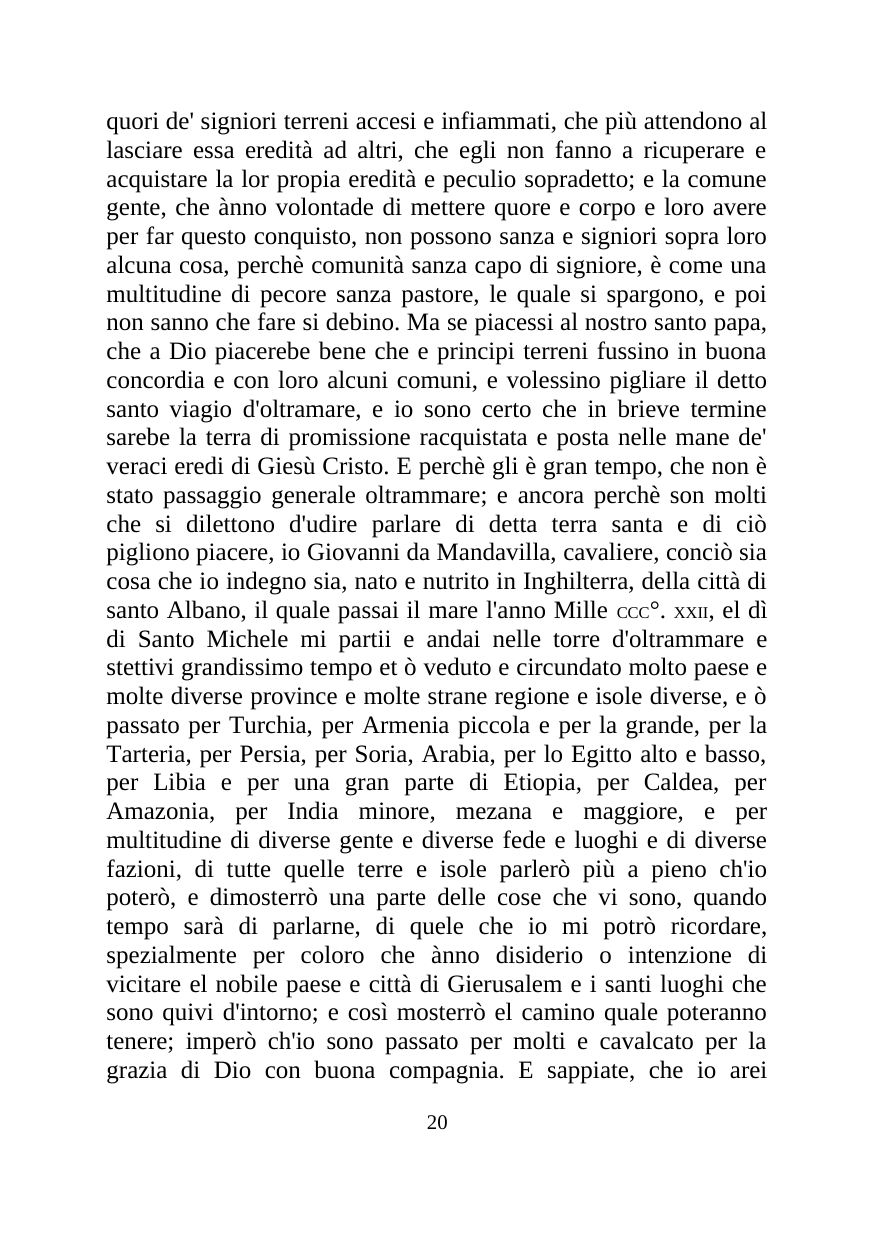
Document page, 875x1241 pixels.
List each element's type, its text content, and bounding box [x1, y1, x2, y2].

text quori de' signiori terreni accesi e infiammati, che più attendono al lasciare essa eredità ad altri, che egli non fanno a ricuperare e acquistare la lor propia eredità e peculio sopradetto; e la comune gente, che ànno volontade di mettere quore e corpo e loro avere per far questo conquisto, non possono sanza e signiori sopra loro alcuna cosa, perchè comunità sanza capo di signiore, è come una multitudine di pecore sanza pastore, le quale si spargono, e poi non sanno che fare si debino. Ma se piacessi al nostro santo papa, che a Dio piacerebe bene che e principi terreni fussino in buona concordia e con loro alcuni comuni, e volessino pigliare il detto santo viagio d'oltramare, e io sono certo che in brieve termine sarebe la terra di promissione racquistata e posta nelle mane de' veraci eredi di Giesù Cristo. E perchè gli è gran tempo, che non è stato passaggio generale oltrammare; e ancora perchè son molti che si dilettono d'udire parlare di detta terra santa e di ciò pigliono piacere, io Giovanni da Mandavilla, cavaliere, conciò sia cosa che io indegno sia, nato e nutrito in Inghilterra, della città di santo Albano, il quale passai il mare l'anno Mille ccc°. xxii, el dì di Santo Michele mi partii e andai nelle torre d'oltrammare e stettivi grandissimo tempo et ò veduto e circundato molto paese e molte diverse province e molte strane regione e isole diverse, e ò passato per Turchia, per Armenia piccola e per la grande, per la Tarteria, per Persia, per Soria, Arabia, per lo Egitto alto e basso, per Libia e per una gran parte di Etiopia, per Caldea, per Amazonia, per India minore, mezana e maggiore, e per multitudine di diverse gente e diverse fede e luoghi e di diverse fazioni, di tutte quelle terre e isole parlerò più a pieno ch'io poterò, e dimosterrò una parte delle cose che vi sono, quando tempo sarà di parlarne, di quele che io mi potrò ricordare, spezialmente per coloro che ànno disiderio o intenzione di vicitare el nobile paese e città di Gierusalem e i santi luoghi che sono quivi d'intorno; e così mosterrò el camino quale poteranno tenere; imperò ch'io sono passato per molti e cavalcato per la grazia di Dio con buona compagnia. E sappiate, che io arei [106, 106, 768, 1084]
